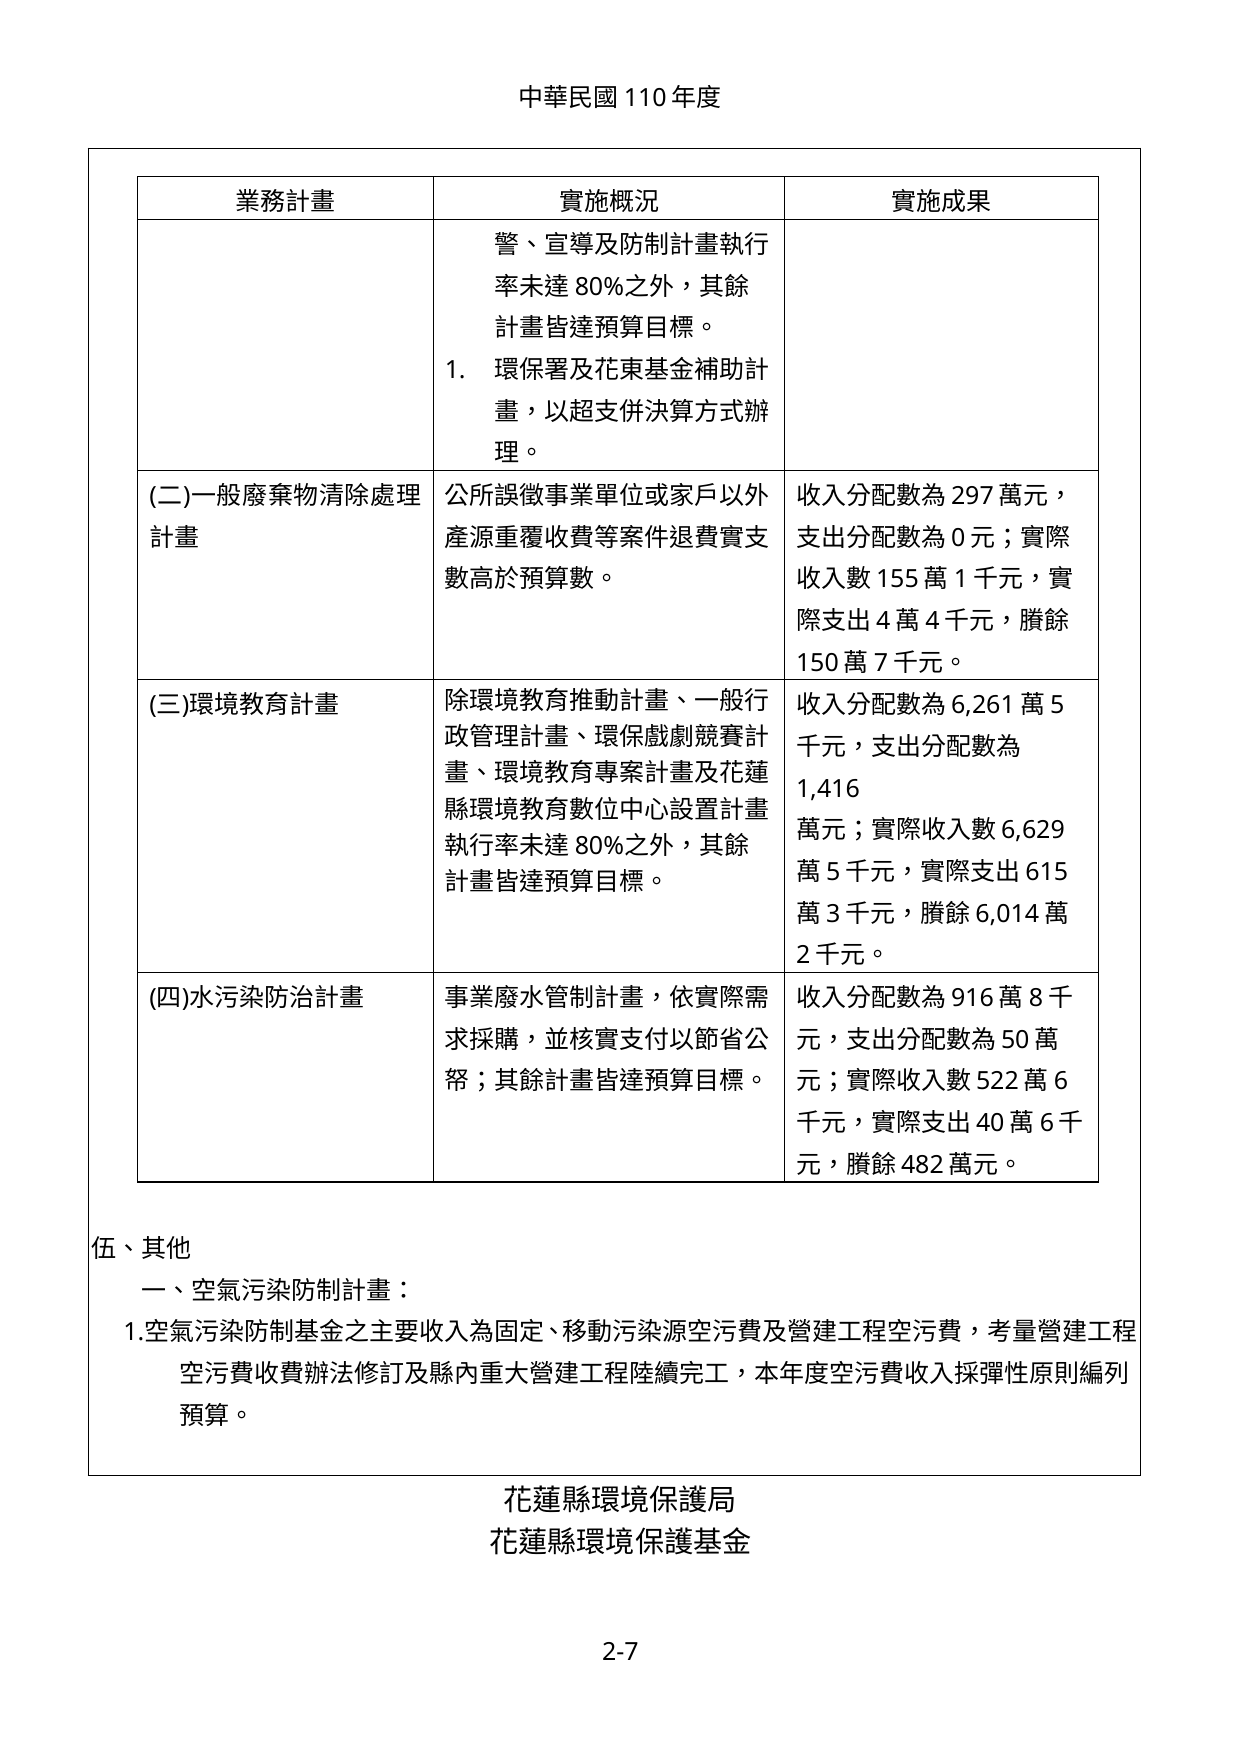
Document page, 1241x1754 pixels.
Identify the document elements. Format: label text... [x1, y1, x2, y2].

table_cell 收入分配數為916萬8千元，支出分配數為50萬元；實際收入數522萬6千元，實際支出40萬6千元，賸餘482萬元。 [785, 973, 1098, 1181]
table_cell 事業廢水管制計畫，依實際需求採購，並核實支付以節省公帑；其餘計畫皆達預算目標。 [434, 973, 784, 1181]
table_cell 除環境教育推動計畫、一般行政管理計畫、環保戲劇競賽計畫、環境教育專案計畫及花蓮縣環境教育數位中心設置計畫執行率未達80%之外，其餘計畫皆達預算目標。 [434, 680, 784, 972]
table_cell (三)環境教育計畫 [138, 680, 433, 972]
table_header 實施成果 [785, 177, 1098, 219]
table_header 業務計畫 [138, 177, 433, 219]
table_header 伍、其他 一、空氣污染防制計畫： 1.空氣污染防制基金之主要收入為固定、移動污染源空污費及營建工程空污費，考量營建工程空污費收費辦法修訂及縣內重大營建工程陸續完工，本年度空污費收入採彈性原則編列預算。 [89, 149, 1140, 1475]
table_cell 收入分配數為6,261萬5千元，支出分配數為1,416 萬元；實際收入數6,629萬5千元，實際支出615萬3千元，賸餘6,014萬2千元。 [785, 680, 1098, 972]
table_cell 收入分配數為297萬元，支出分配數為0元；實際收入數155萬1千元，實際支出4萬4千元，賸餘150萬7千元。 [785, 471, 1098, 679]
table_cell 公所誤徵事業單位或家戶以外產源重覆收費等案件退費實支數高於預算數。 [434, 471, 784, 679]
text 花蓮縣環境保護局 [59, 170, 1181, 1519]
table_cell [138, 220, 433, 470]
table_cell (四)水污染防治計畫 [138, 973, 433, 1181]
table_cell [785, 220, 1098, 470]
text 花蓮縣環境保護基金 [59, 1519, 1181, 1561]
table_cell (二)一般廢棄物清除處理計畫 [138, 471, 433, 679]
text 中華民國110年度 [59, 77, 1181, 114]
table_cell 警、宣導及防制計畫執行率未達80%之外，其餘計畫皆達預算目標。 環保署及花東基金補助計畫，以超支併決算方式辦理。 [434, 220, 784, 470]
table_header 實施概況 [434, 177, 784, 219]
